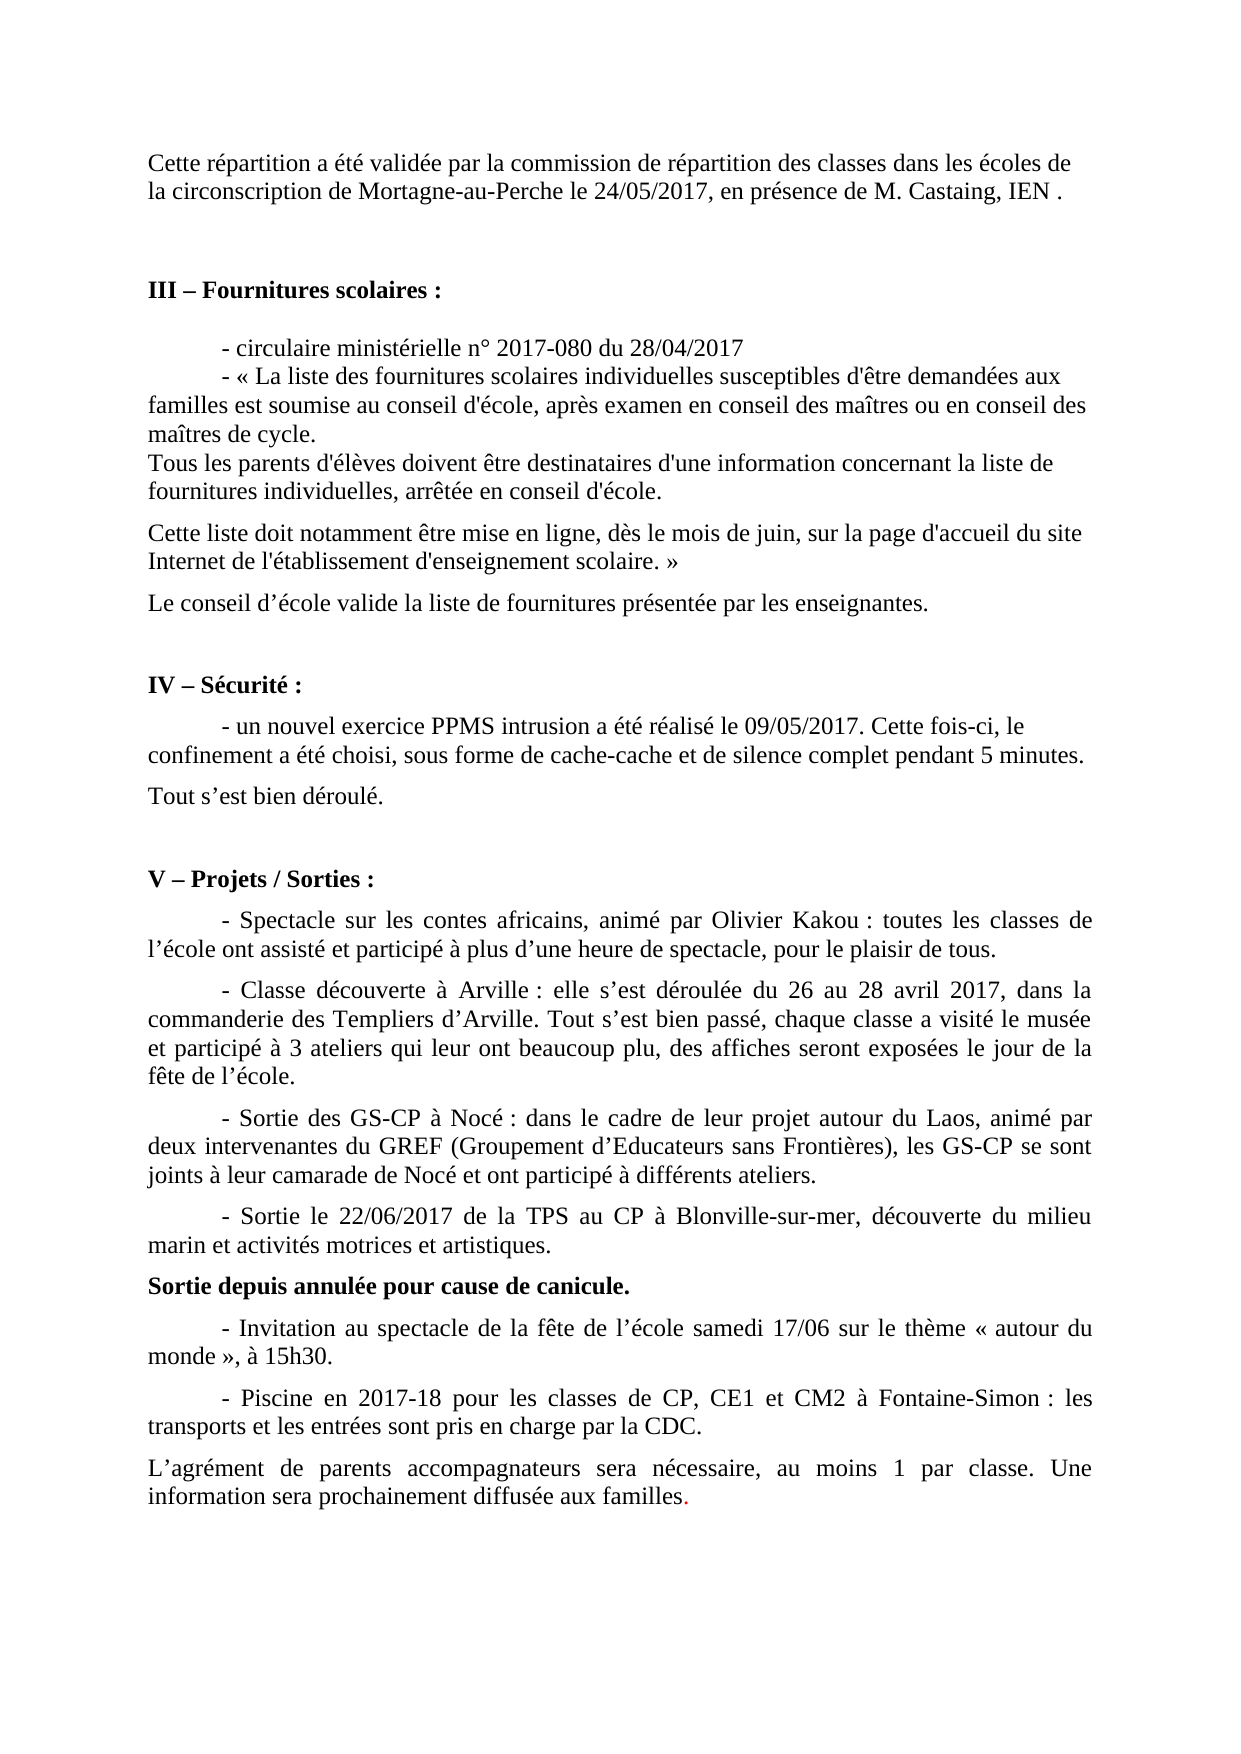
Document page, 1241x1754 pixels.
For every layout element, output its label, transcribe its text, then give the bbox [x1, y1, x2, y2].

text III – Fournitures scolaires : [148, 275, 1093, 304]
text Tous les parents d'élèves doivent être destinataires d'une information concernant la liste de fournitures individuelles, arrêtée en conseil d'école. [148, 448, 1093, 505]
text - Sortie le 22/06/2017 de la TPS au CP à Blonville-sur-mer, découverte du milieu marin et activités motrices et artistiques. [148, 1201, 1093, 1259]
text Cette répartition a été validée par la commission de répartition des classes dans les écoles de la circonscription de Mortagne-au-Perche le 24/05/2017, en présence de M. Castaing, IEN . [148, 148, 1093, 205]
text - Sortie des GS-CP à Nocé : dans le cadre de leur projet autour du Laos, animé par deux intervenantes du GREF (Groupement d’Educateurs sans Frontières), les GS-CP se sont joints à leur camarade de Nocé et ont participé à différents ateliers. [148, 1103, 1093, 1189]
text Tout s’est bien déroulé. [148, 781, 1093, 810]
text - « La liste des fournitures scolaires individuelles susceptibles d'être demandées aux familles est soumise au conseil d'école, après examen en conseil des maîtres ou en conseil des maîtres de cycle. [148, 361, 1093, 448]
text Le conseil d’école valide la liste de fournitures présentée par les enseignantes. [148, 588, 1093, 616]
text L’agrément de parents accompagnateurs sera nécessaire, au moins 1 par classe. Une information sera prochainement diffusée aux familles. [148, 1453, 1093, 1510]
text - Spectacle sur les contes africains, animé par Olivier Kakou : toutes les classes de l’école ont assisté et participé à plus d’une heure de spectacle, pour le plaisir de tous. [148, 905, 1093, 963]
text - Classe découverte à Arville : elle s’est déroulée du 26 au 28 avril 2017, dans la commanderie des Templiers d’Arville. Tout s’est bien passé, chaque classe a visité le musée et participé à 3 ateliers qui leur ont beaucoup plu, des affiches seront exposées le jour de la fête de l’école. [148, 975, 1093, 1090]
text Cette liste doit notamment être mise en ligne, dès le mois de juin, sur la page d'accueil du site Internet de l'établissement d'enseignement scolaire. » [148, 518, 1093, 575]
text - un nouvel exercice PPMS intrusion a été réalisé le 09/05/2017. Cette fois-ci, le confinement a été choisi, sous forme de cache-cache et de silence complet pendant 5 minutes. [148, 711, 1093, 769]
text IV – Sécurité : [148, 670, 1093, 699]
text V – Projets / Sorties : [148, 864, 1093, 893]
text - Piscine en 2017-18 pour les classes de CP, CE1 et CM2 à Fontaine-Simon : les transports et les entrées sont pris en charge par la CDC. [148, 1383, 1093, 1440]
text - circulaire ministérielle n° 2017-080 du 28/04/2017 [148, 333, 1093, 361]
text - Invitation au spectacle de la fête de l’école samedi 17/06 sur le thème « autour du monde », à 15h30. [148, 1313, 1093, 1370]
text Sortie depuis annulée pour cause de canicule. [148, 1271, 1093, 1300]
